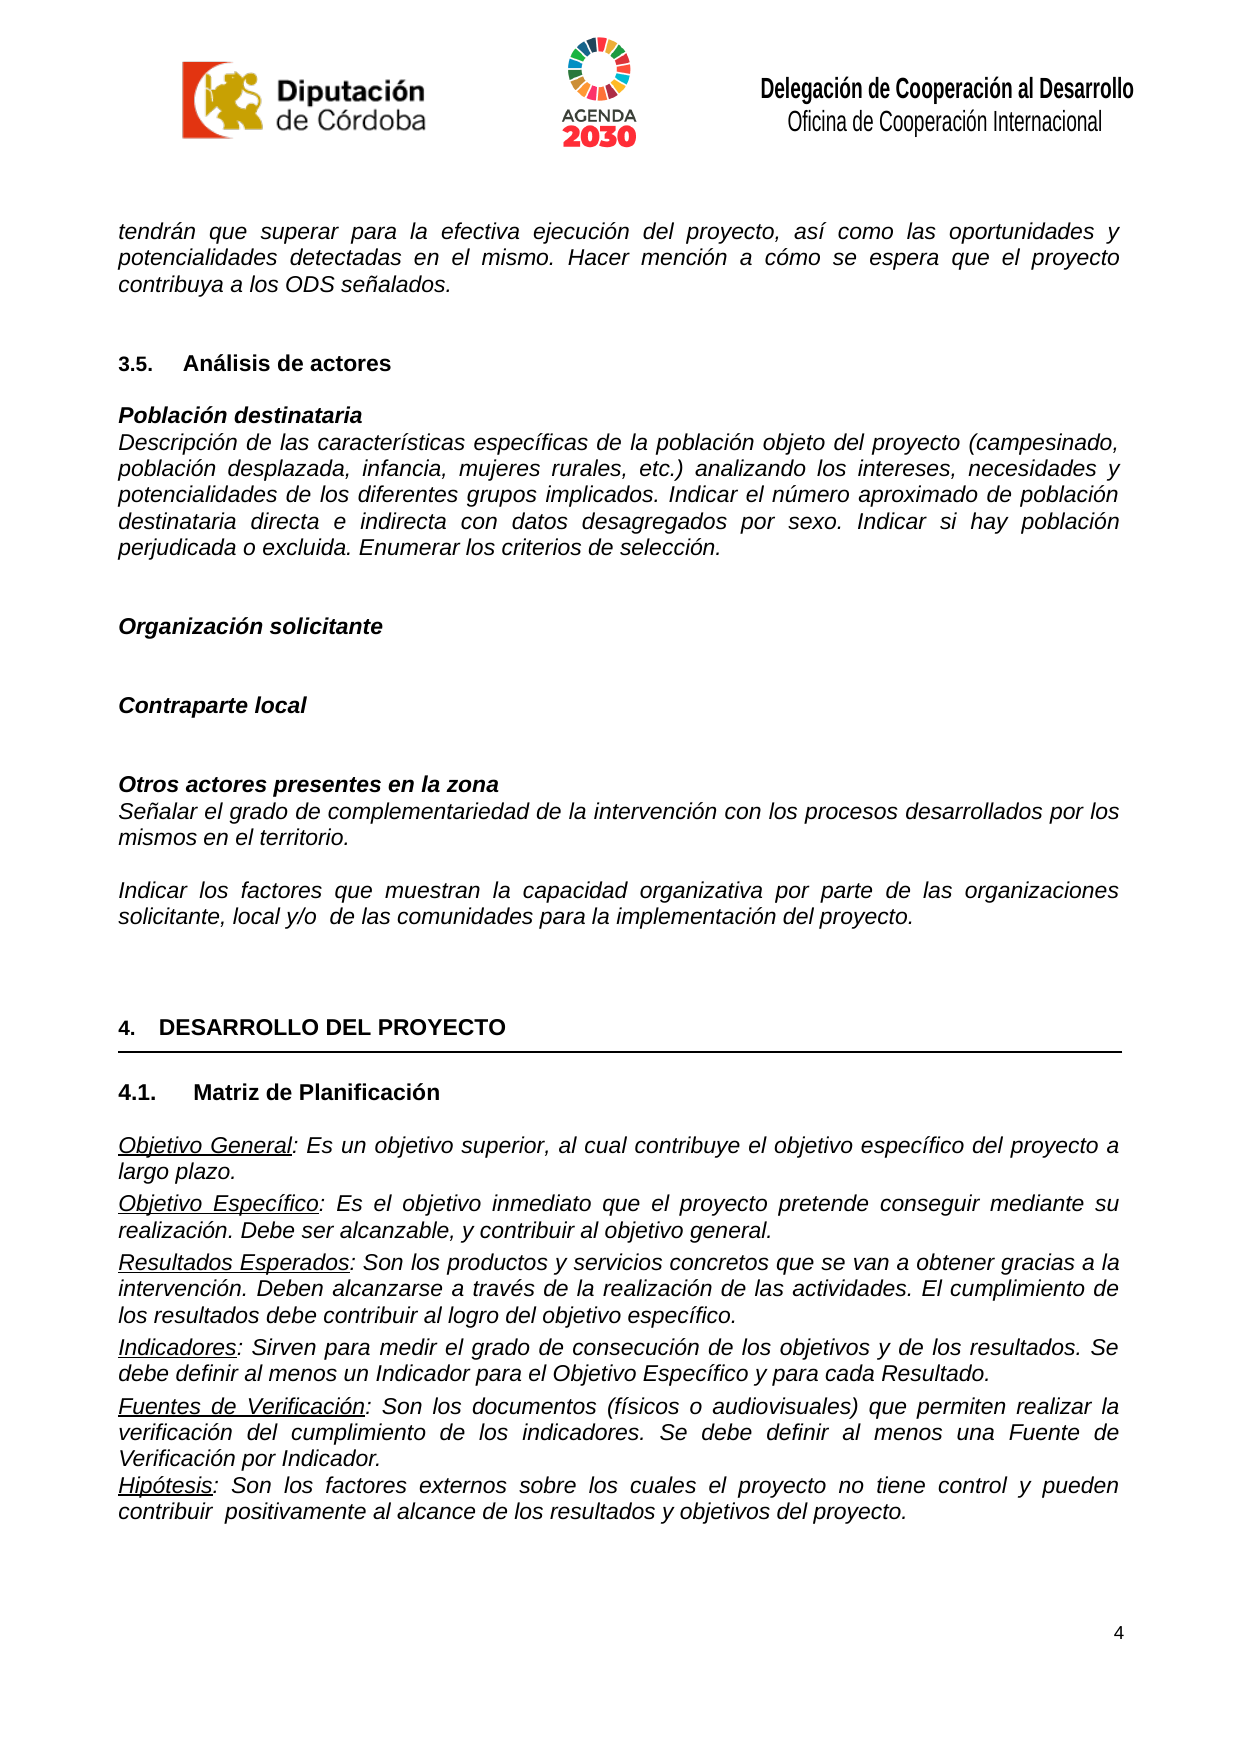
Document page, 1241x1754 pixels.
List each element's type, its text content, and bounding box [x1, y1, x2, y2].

text Descripción de las características específicas de la población objeto del proyecto (campesinado, población desplazada, infancia, mujeres rurales, etc.) analizando los intereses, necesidades y potencialidades de los diferentes grupos implicados. Indicar el número aproximado de población destinataria directa e indirecta con datos desagregados por sexo. Indicar si hay población perjudicada o excluida. Enumerar los criterios de selección. [118, 429, 1122, 561]
text Resultados Esperados: Son los productos y servicios concretos que se van a obtener gracias a la intervención. Deben alcanzarse a través de la realización de las actividades. El cumplimiento de los resultados debe contribuir al logro del objetivo específico. [118, 1249, 1122, 1328]
text Indicar los factores que muestran la capacidad organizativa por parte de las organizaciones solicitante, local y/o de las comunidades para la implementación del proyecto. [118, 877, 1122, 929]
text Señalar el grado de complementariedad de la intervención con los procesos desarrollados por los mismos en el territorio. [118, 798, 1122, 850]
text Hipótesis: Son los factores externos sobre los cuales el proyecto no tiene control y pueden contribuir positivamente al alcance de los resultados y objetivos del proyecto. [118, 1472, 1122, 1524]
text Objetivo General: Es un objetivo superior, al cual contribuye el objetivo específico del proyecto a largo plazo. [118, 1132, 1122, 1184]
text Otros actores presentes en la zona [118, 771, 1122, 798]
list DESARROLLO DEL PROYECTO [118, 1014, 1122, 1051]
text Organización solicitante [118, 613, 1122, 639]
text Indicadores: Sirven para medir el grado de consecución de los objetivos y de los resultados. Se debe definir al menos un Indicador para el Objetivo Específico y para cada Resultado. [118, 1334, 1122, 1387]
text Contraparte local [118, 692, 1122, 719]
list Matriz de Planificación [118, 1079, 1122, 1105]
text tendrán que superar para la efectiva ejecución del proyecto, así como las oportunidades y potencialidades detectadas en el mismo. Hacer mención a cómo se espera que el proyecto contribuya a los ODS señalados. [118, 218, 1122, 297]
text Población destinataria [118, 402, 1122, 429]
picture [548, 22, 650, 158]
text Objetivo Específico: Es el objetivo inmediato que el proyecto pretende conseguir mediante su realización. Debe ser alcanzable, y contribuir al objetivo general. [118, 1190, 1122, 1243]
list Análisis de actores [118, 350, 1122, 376]
picture [159, 55, 450, 147]
text Fuentes de Verificación: Son los documentos (físicos o audiovisuales) que permiten realizar la verificación del cumplimiento de los indicadores. Se debe definir al menos una Fuente de Verificación por Indicador. [118, 1393, 1122, 1472]
